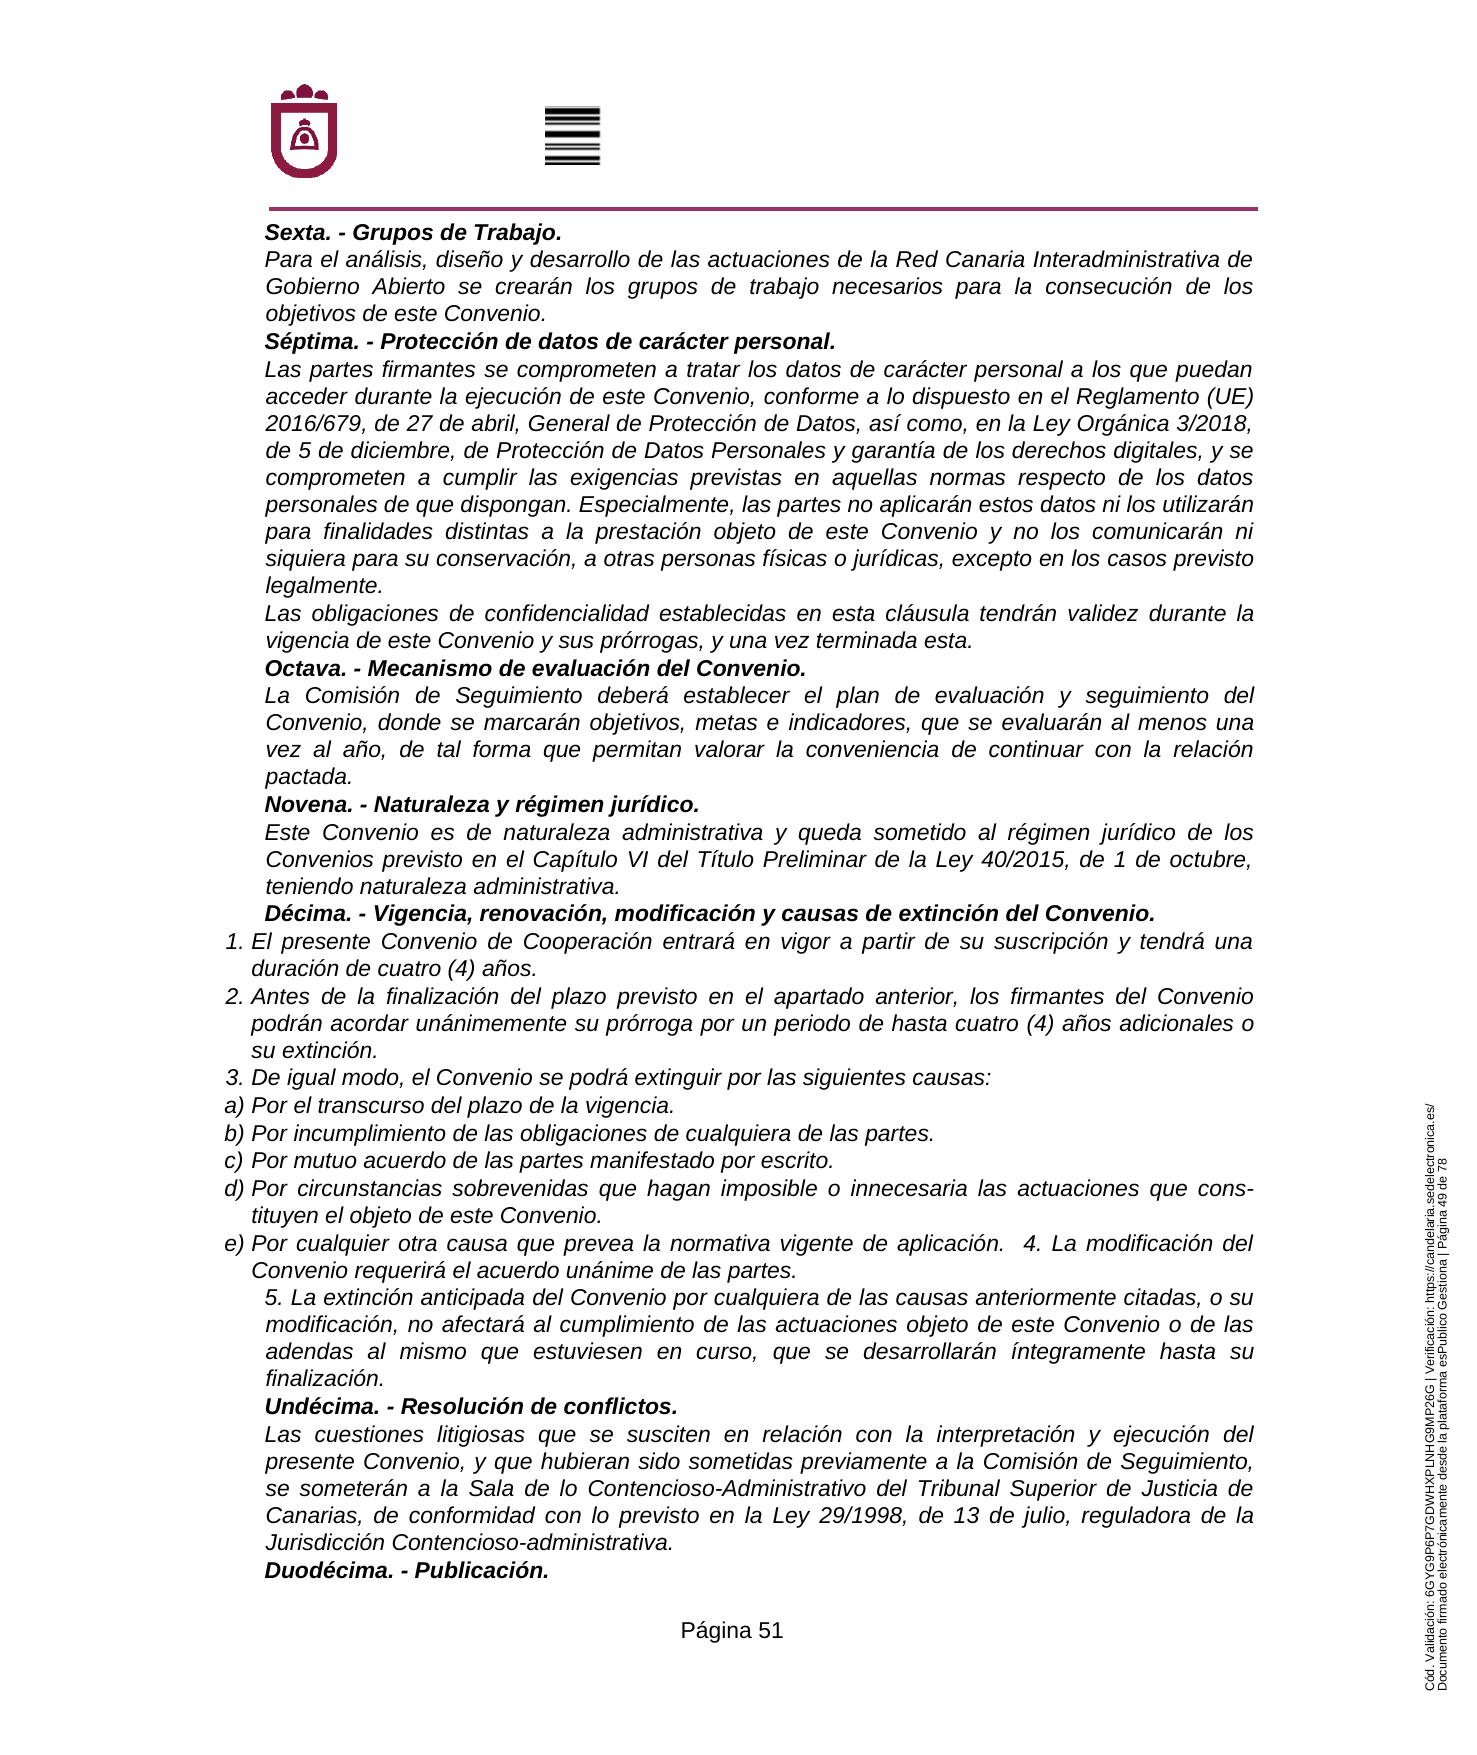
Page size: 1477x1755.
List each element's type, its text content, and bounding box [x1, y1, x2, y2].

text Séptima. - Protección de datos de carácter personal. [264, 328, 1257, 354]
text La Comisión de Seguimiento deberá establecer el plan de evaluación y seguimiento del Convenio, donde se marcarán objetivos, metas e indicadores, que se evaluarán al menos una vez al año, de tal forma que permitan valorar la conveniencia de continuar con la relación pactada. [264, 682, 1257, 790]
text Sexta. - Grupos de Trabajo. [264, 218, 1257, 245]
list Antes de la finalización del plazo previsto en el apartado anterior, los firmantes del Convenio podrán acordar unánimemente su prórroga por un periodo de hasta cuatro (4) años adicionales o su extinción. [225, 983, 1257, 1063]
text Las obligaciones de confidencialidad establecidas en esta cláusula tendrán validez durante la vigencia de este Convenio y sus prórrogas, y una vez terminada esta. [264, 600, 1257, 653]
list Por incumplimiento de las obligaciones de cualquiera de las partes. [224, 1119, 1257, 1146]
text Octava. - Mecanismo de evaluación del Convenio. [264, 654, 1257, 681]
text Duodécima. - Publicación. [264, 1557, 1257, 1583]
text Undécima. - Resolución de conflictos. [264, 1393, 1257, 1419]
text Las cuestiones litigiosas que se susciten en relación con la interpretación y ejecución del presente Convenio, y que hubieran sido sometidas previamente a la Comisión de Seguimiento, se someterán a la Sala de lo Contencioso-Administrativo del Tribunal Superior de Justicia de Canarias, de conformidad con lo previsto en la Ley 29/1998, de 13 de julio, reguladora de la Jurisdicción Contencioso-administrativa. [264, 1421, 1257, 1555]
list Por circunstancias sobrevenidas que hagan imposible o innecesaria las actuaciones que cons-tituyen el objeto de este Convenio. [224, 1175, 1257, 1228]
text 5. La extinción anticipada del Convenio por cualquiera de las causas anteriormente citadas, o su modificación, no afectará al cumplimiento de las actuaciones objeto de este Convenio o de las adendas al mismo que estuviesen en curso, que se desarrollarán íntegramente hasta su finalización. [264, 1284, 1257, 1392]
text Novena. - Naturaleza y régimen jurídico. [264, 791, 1257, 817]
list Por el transcurso del plazo de la vigencia. [224, 1092, 1257, 1118]
text Este Convenio es de naturaleza administrativa y queda sometido al régimen jurídico de los Convenios previsto en el Capítulo VI del Título Preliminar de la Ley 40/2015, de 1 de octubre, teniendo naturaleza administrativa. [264, 818, 1257, 899]
list Por mutuo acuerdo de las partes manifestado por escrito. [224, 1147, 1257, 1173]
text Décima. - Vigencia, renovación, modificación y causas de extinción del Convenio. [264, 900, 1257, 927]
list El presente Convenio de Cooperación entrará en vigor a partir de su suscripción y tendrá una duración de cuatro (4) años. [225, 928, 1257, 981]
list Por cualquier otra causa que prevea la normativa vigente de aplicación. 4. La modificación del Convenio requerirá el acuerdo unánime de las partes. [224, 1229, 1257, 1283]
text Para el análisis, diseño y desarrollo de las actuaciones de la Red Canaria Interadministrativa de Gobierno Abierto se crearán los grupos de trabajo necesarios para la consecución de los objetivos de este Convenio. [264, 246, 1257, 327]
list De igual modo, el Convenio se podrá extinguir por las siguientes causas: [225, 1064, 1257, 1091]
text Las partes firmantes se comprometen a tratar los datos de carácter personal a los que puedan acceder durante la ejecución de este Convenio, conforme a lo dispuesto en el Reglamento (UE) 2016/679, de 27 de abril, General de Protección de Datos, así como, en la Ley Orgánica 3/2018, de 5 de diciembre, de Protección de Datos Personales y garantía de los derechos digitales, y se comprometen a cumplir las exigencias previstas en aquellas normas respecto de los datos personales de que dispongan. Especialmente, las partes no aplicarán estos datos ni los utilizarán para finalidades distintas a la prestación objeto de este Convenio y no los comunicarán ni siquiera para su conservación, a otras personas físicas o jurídicas, excepto en los casos previsto legalmente. [264, 356, 1257, 598]
